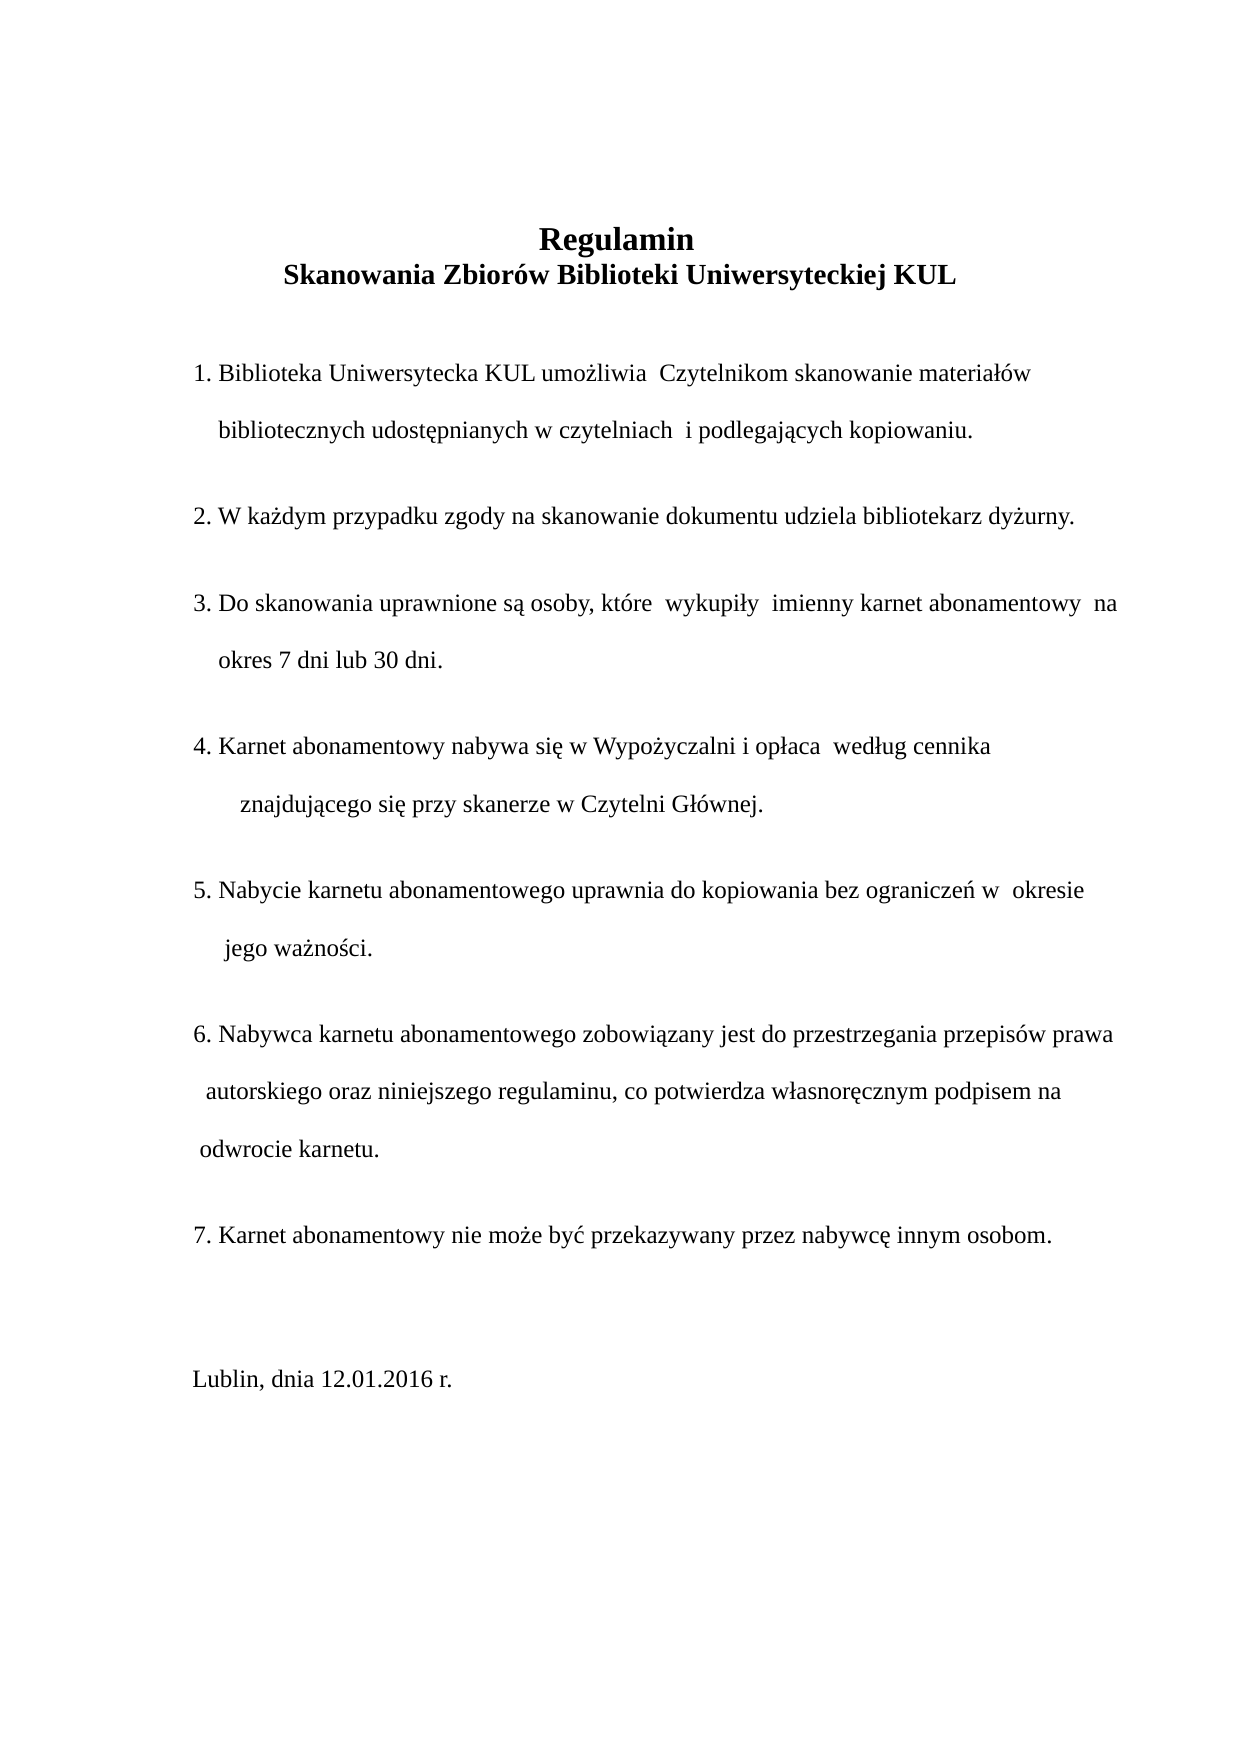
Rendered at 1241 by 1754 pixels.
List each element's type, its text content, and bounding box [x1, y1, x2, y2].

list 2. W każdym przypadku zgody na skanowanie dokumentu udziela bibliotekarz dyżurny. [156, 501, 1122, 530]
list 5. Nabycie karnetu abonamentowego uprawnia do kopiowania bez ograniczeń w okresie [156, 875, 1122, 904]
list bibliotecznych udostępnianych w czytelniach i podlegających kopiowaniu. [156, 415, 1122, 444]
list okres 7 dni lub 30 dni. [156, 645, 1122, 674]
text Regulamin [118, 219, 1122, 257]
text Lublin, dnia 12.01.2016 r. [118, 1364, 1122, 1393]
list 6. Nabywca karnetu abonamentowego zobowiązany jest do przestrzegania przepisów prawa [156, 1019, 1122, 1048]
list jego ważności. [156, 933, 1122, 961]
list znajdującego się przy skanerze w Czytelni Głównej. [196, 789, 1122, 818]
text Skanowania Zbiorów Biblioteki Uniwersyteckiej KUL [118, 257, 1122, 291]
list 3. Do skanowania uprawnione są osoby, które wykupiły imienny karnet abonamentowy na [156, 588, 1122, 616]
list 1. Biblioteka Uniwersytecka KUL umożliwia Czytelnikom skanowanie materiałów [156, 358, 1122, 386]
list odwrocie karnetu. [156, 1134, 1122, 1163]
list 4. Karnet abonamentowy nabywa się w Wypożyczalni i opłaca według cennika [156, 731, 1122, 760]
list autorskiego oraz niniejszego regulaminu, co potwierdza własnoręcznym podpisem na [156, 1076, 1122, 1105]
list 7. Karnet abonamentowy nie może być przekazywany przez nabywcę innym osobom. [156, 1220, 1122, 1249]
